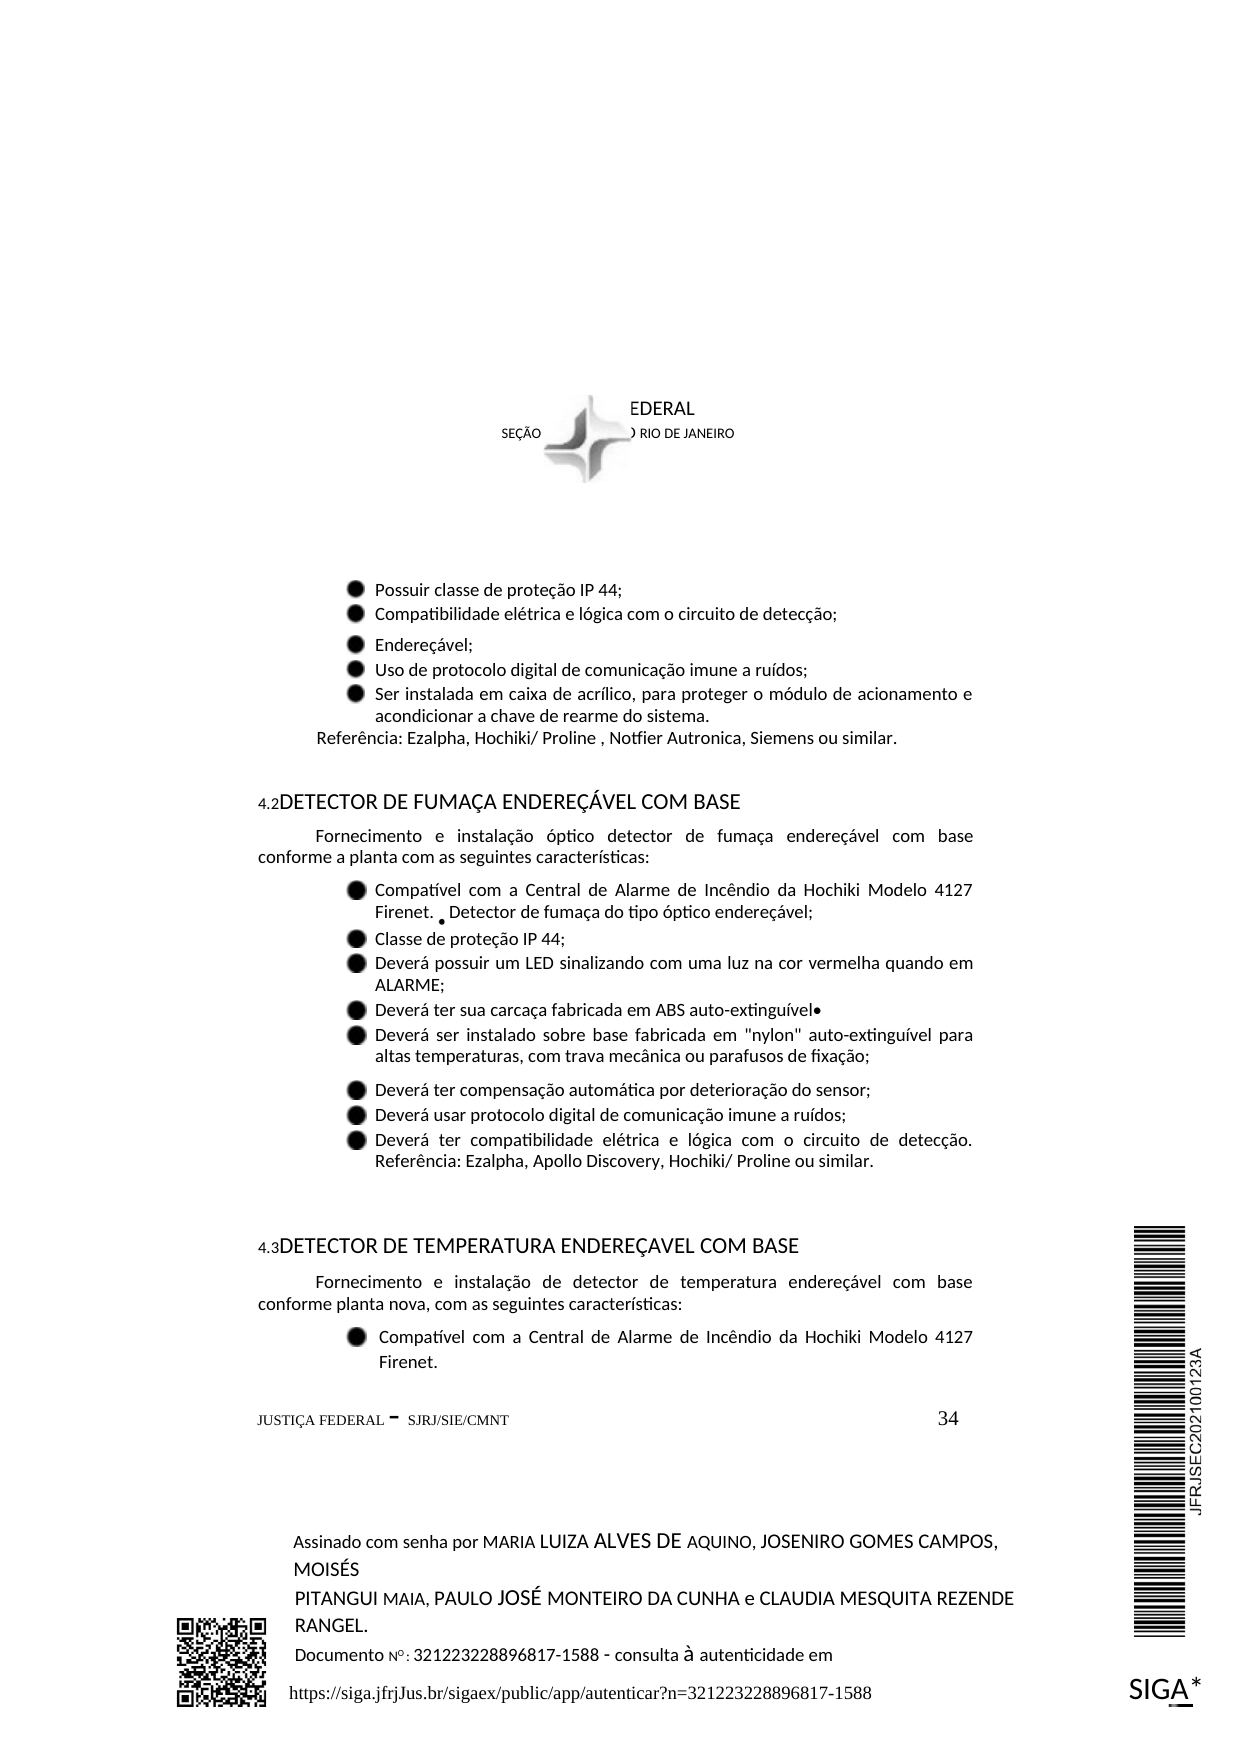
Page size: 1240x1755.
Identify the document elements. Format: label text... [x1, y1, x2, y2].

list Endereçável; [227, 634, 974, 656]
list DETECTOR DE TEMPERATURA ENDEREÇAVEL COM BASE [216, 1231, 975, 1259]
list Deverá ter sua carcaça fabricada em ABS auto-extinguível• [227, 999, 974, 1021]
list Uso de protocolo digital de comunicação imune a ruídos; [227, 659, 974, 680]
list Deverá possuir um LED sinalizando com uma luz na cor vermelha quando em ALARME; [227, 952, 974, 996]
list Deverá ser instalado sobre base fabricada em "nylon" auto-extinguível para altas temperaturas, com trava mecânica ou parafusos de fixação; [227, 1024, 974, 1067]
list Compatível com a Central de Alarme de Incêndio da Hochiki Modelo 4127 Firenet. [223, 1326, 974, 1373]
list Deverá ter compatibilidade elétrica e lógica com o circuito de detecção. Referência: Ezalpha, Apollo Discovery, Hochiki/ Proline ou similar. [227, 1129, 974, 1173]
text Fornecimento e instalação óptico detector de fumaça endereçável com base conforme a planta com as seguintes características: [258, 825, 974, 868]
list Possuir classe de proteção IP 44; [227, 579, 974, 600]
list DETECTOR DE FUMAÇA ENDEREÇÁVEL COM BASE [216, 787, 975, 816]
list Compatível com a Central de Alarme de Incêndio da Hochiki Modelo 4127 Firenet. Detector de fumaça do tipo óptico endereçável; [227, 879, 974, 924]
list Deverá ter compensação automática por deterioração do sensor; [227, 1079, 974, 1101]
text Referência: Ezalpha, Hochiki/ Proline , Notfier Autronica, Siemens ou similar. [316, 727, 974, 749]
text Fornecimento e instalação de detector de temperatura endereçável com base conforme planta nova, com as seguintes características: [258, 1271, 974, 1314]
list Compatibilidade elétrica e lógica com o circuito de detecção; [227, 603, 974, 625]
list Classe de proteção IP 44; [227, 928, 974, 949]
list Ser instalada em caixa de acrílico, para proteger o módulo de acionamento e acondicionar a chave de rearme do sistema. [227, 683, 974, 727]
list Deverá usar protocolo digital de comunicação imune a ruídos; [227, 1104, 974, 1126]
